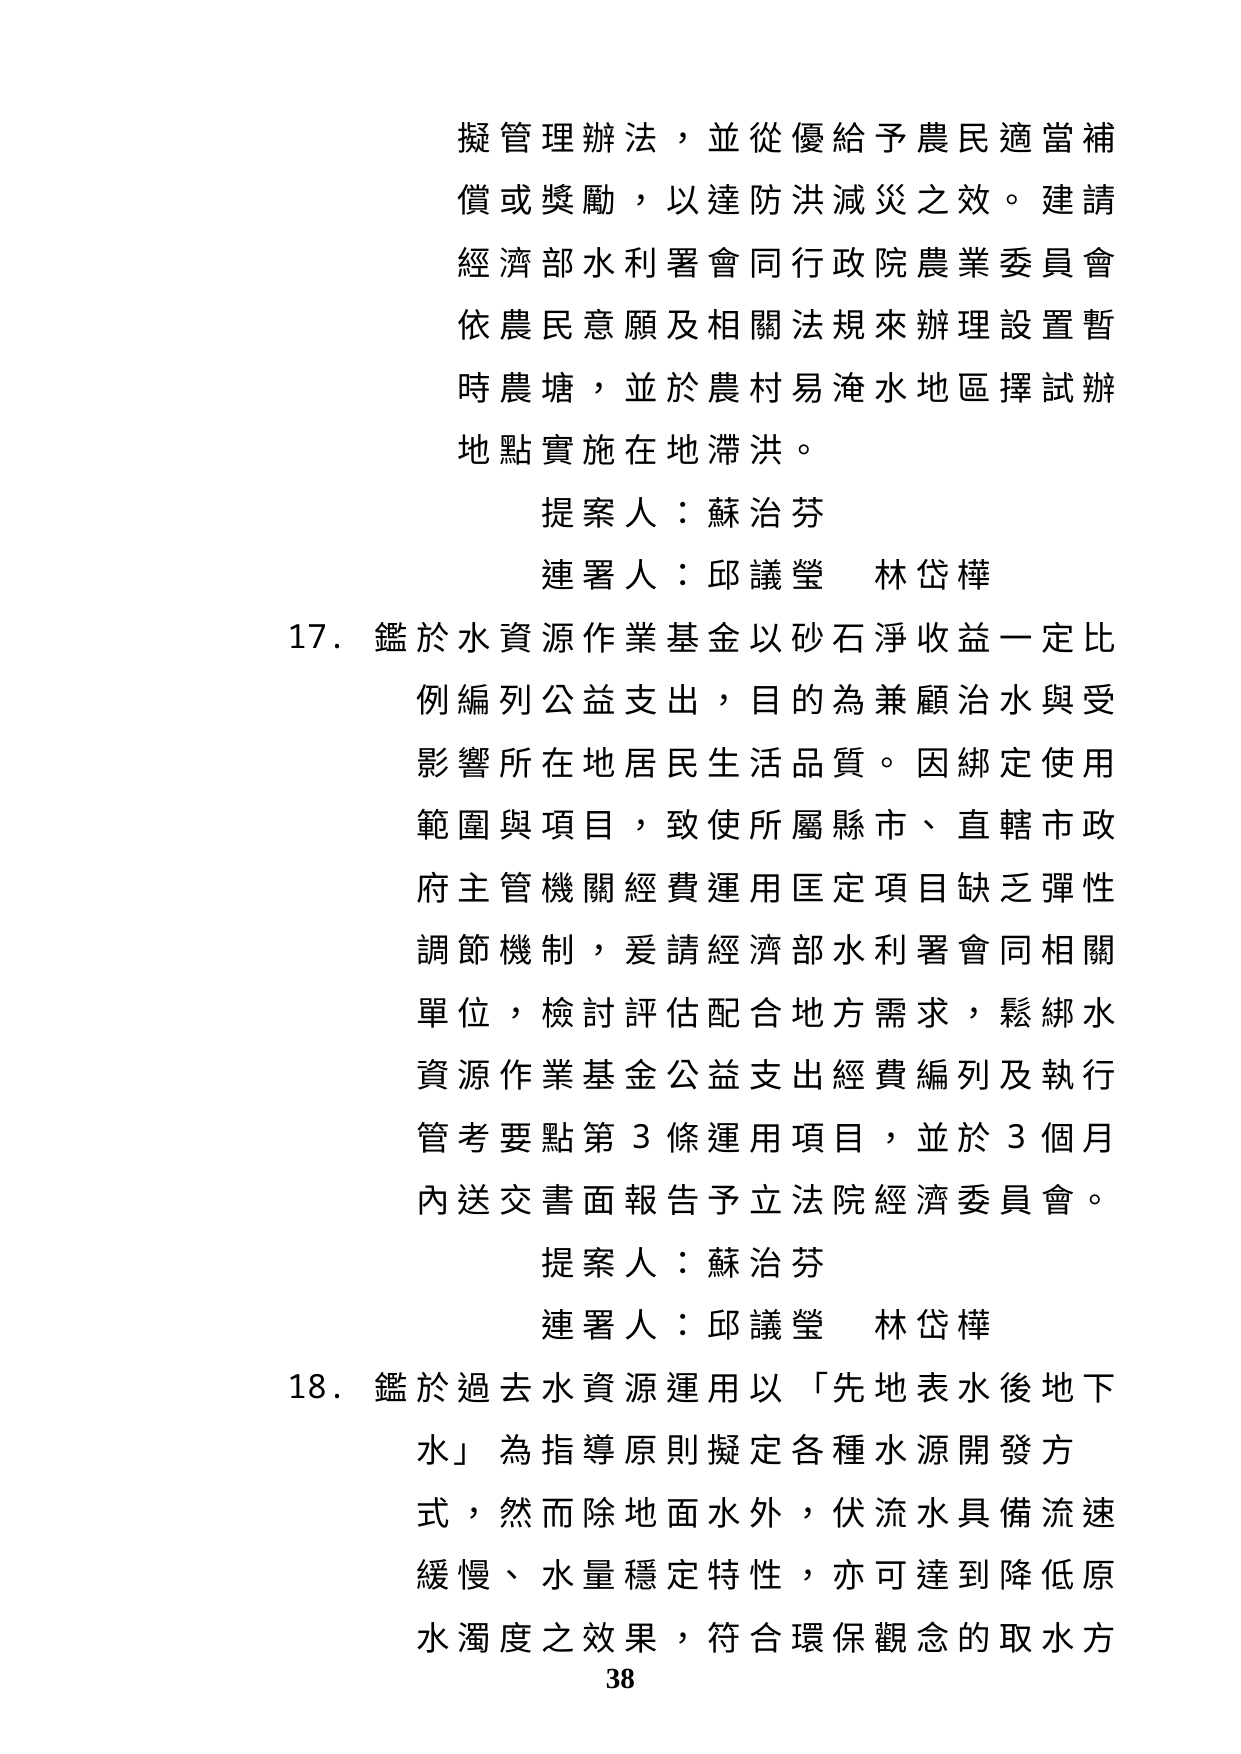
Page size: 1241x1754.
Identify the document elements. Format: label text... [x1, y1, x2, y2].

text 連署人：邱議瑩 林岱樺 [518, 1281, 1120, 1344]
text 提案人：蘇治芬 [518, 469, 1120, 531]
text 提案人：蘇治芬 [518, 1219, 1120, 1281]
list 鑑於過去水資源運用以「先地表水後地下水」為指導原則擬定各種水源開發方式，然而除地面水外，伏流水具備流速緩慢、水量穩定特性，亦可達到降低原水濁度之效果，符合環保觀念的取水方 [262, 1344, 1120, 1656]
text 連署人：邱議瑩 林岱樺 [518, 531, 1120, 594]
list 鑑於水資源作業基金以砂石淨收益一定比例編列公益支出，目的為兼顧治水與受影響所在地居民生活品質。因綁定使用範圍與項目，致使所屬縣市、直轄市政府主管機關經費運用匡定項目缺乏彈性調節機制，爰請經濟部水利署會同相關單位，檢討評估配合地方需求，鬆綁水資源作業基金公益支出經費編列及執行管考要點第3條運用項目，並於3個月內送交書面報告予立法院經濟委員會。 [285, 594, 1120, 1219]
list 擬管理辦法，並從優給予農民適當補償或獎勵，以達防洪減災之效。建請經濟部水利署會同行政院農業委員會依農民意願及相關法規來辦理設置暫時農塘，並於農村易淹水地區擇試辦地點實施在地滯洪。 [291, 94, 1120, 469]
